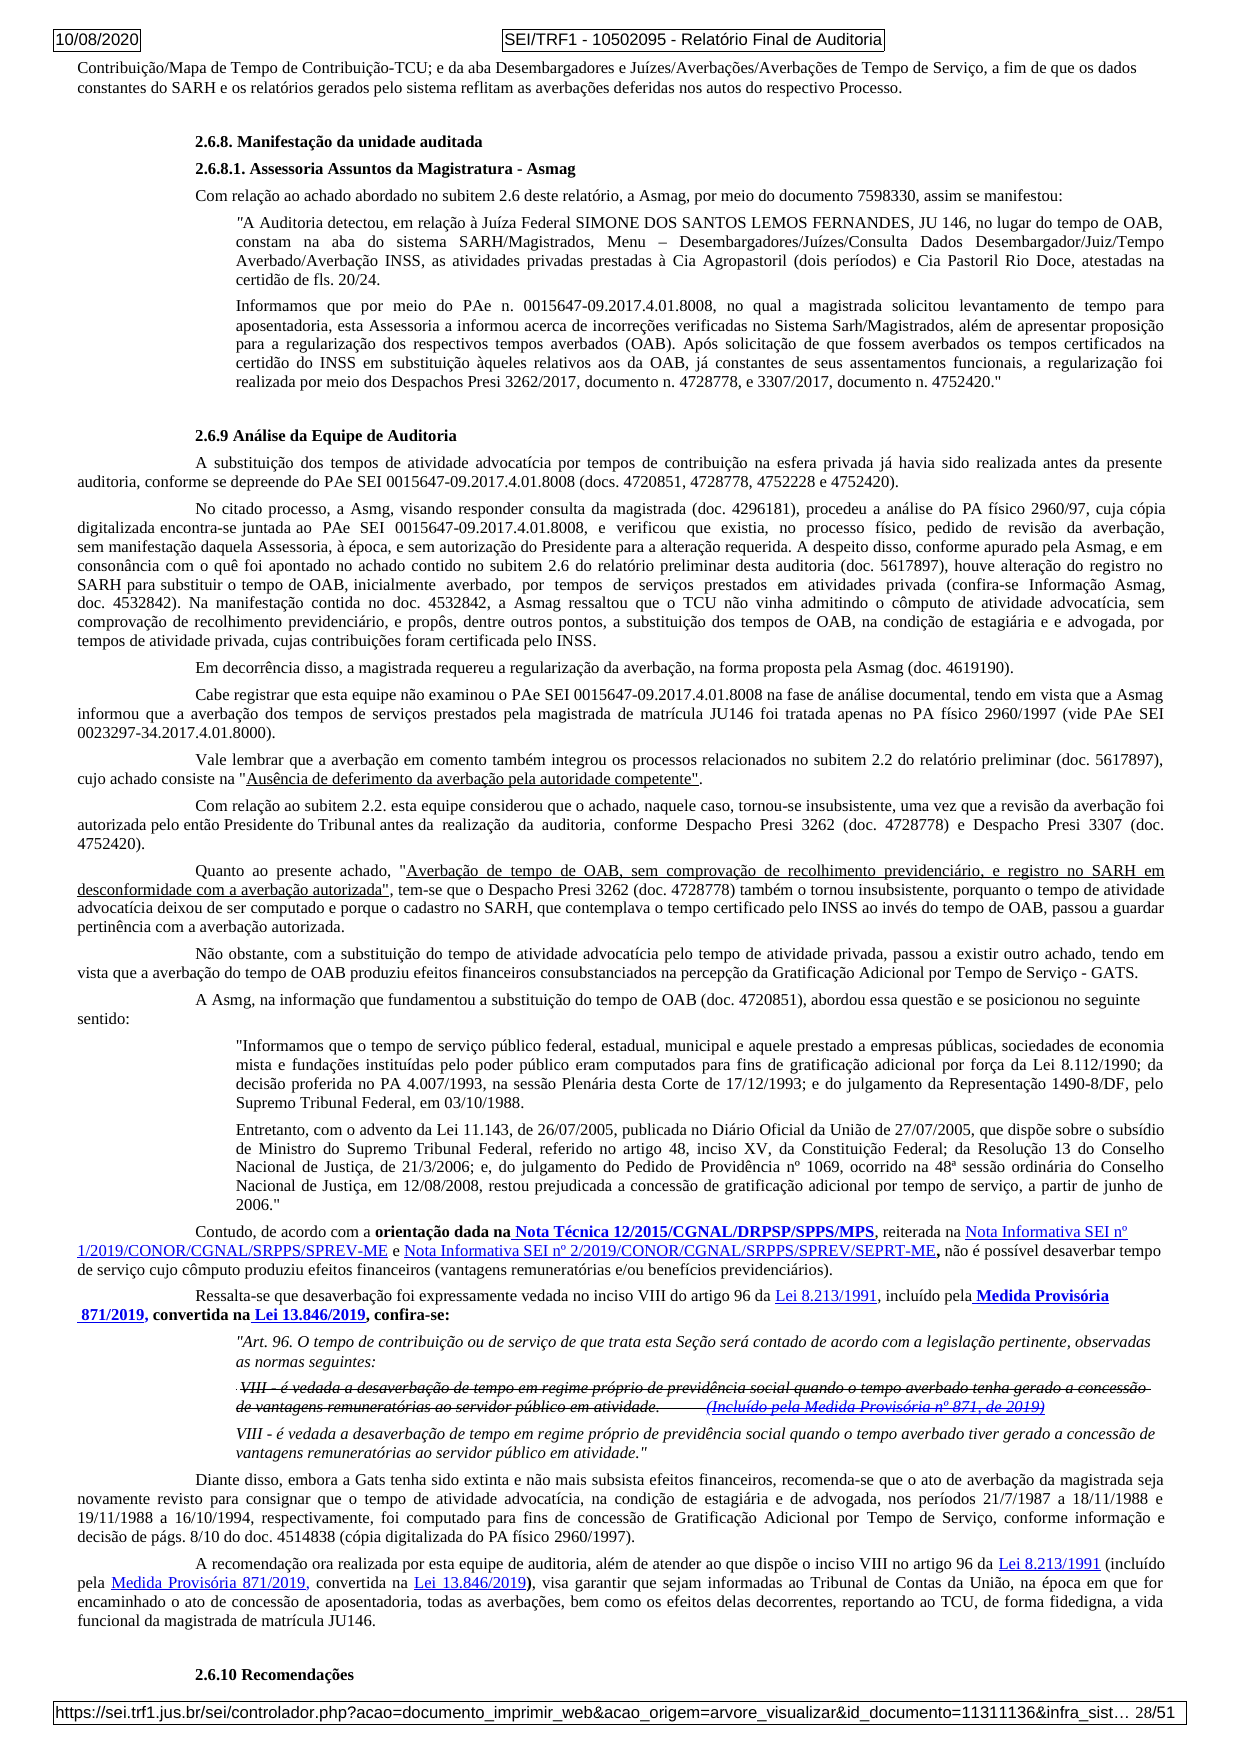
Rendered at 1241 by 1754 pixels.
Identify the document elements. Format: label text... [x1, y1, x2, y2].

text A Asmg, na informação que fundamentou a substituição do tempo de OAB (doc. 4720851), abordou essa questão e se posicionou no seguinte [195, 990, 1196, 1009]
text Em decorrência disso, a magistrada requereu a regularização da averbação, na forma proposta pela Asmag (doc. 4619190). [195, 658, 1196, 677]
text "Art. 96. O tempo de contribuição ou de serviço de que trata esta Seção será contado de acordo com a legislação pertinente, observadas as normas seguintes: [236, 1333, 1162, 1371]
text Diante disso, embora a Gats tenha sido extinta e não mais subsista efeitos financeiros, recomenda-se que o ato de averbação da magistrada seja novamente revisto para consignar que o tempo de atividade advocatícia, na condição de estagiária e de advogada, nos períodos 21/7/1987 a 18/11/1988 e 19/11/1988 a 16/10/1994, respectivamente, foi computado para fins de concessão de Gratificação Adicional por Tempo de Serviço, conforme informação e decisão de págs. 8/10 do doc. 4514838 (cópia digitalizada do PA físico 2960/1997). [77, 1471, 1165, 1546]
text No citado processo, a Asmg, visando responder consulta da magistrada (doc. 4296181), procedeu a análise do PA físico 2960/97, cuja cópia digitalizada encontra-se juntada ao PAe SEI 0015647-09.2017.4.01.8008, e verificou que existia, no processo físico, pedido de revisão da averbação, sem manifestação daquela Assessoria, à época, e sem autorização do Presidente para a alteração requerida. A despeito disso, conforme apurado pela Asmag, e em consonância com o quê foi apontado no achado contido no subitem 2.6 do relatório preliminar desta auditoria (doc. 5617897), houve alteração do registro no SARH para substituir o tempo de OAB, inicialmente averbado, por tempos de serviços prestados em atividades privada (confira-se Informação Asmag, doc. 4532842). Na manifestação contida no doc. 4532842, a Asmag ressaltou que o TCU não vinha admitindo o cômputo de atividade advocatícia, sem comprovação de recolhimento previdenciário, e propôs, dentre outros pontos, a substituição dos tempos de OAB, na condição de estagiária e e advogada, por tempos de atividade privada, cujas contribuições foram certificada pelo INSS. [77, 499, 1166, 650]
text Contribuição/Mapa de Tempo de Contribuição-TCU; e da aba Desembargadores e Juízes/Averbações/Averbações de Tempo de Serviço, a fim de que os dados constantes do SARH e os relatórios gerados pelo sistema reflitam as averbações deferidas nos autos do respectivo Processo. [77, 59, 1165, 97]
text Não obstante, com a substituição do tempo de atividade advocatícia pelo tempo de atividade privada, passou a existir outro achado, tendo em vista que a averbação do tempo de OAB produziu efeitos financeiros consubstanciados na percepção da Gratificação Adicional por Tempo de Serviço - GATS. [77, 944, 1166, 982]
text Contudo, de acordo com a orientação dada na Nota Técnica 12/2015/CGNAL/DRPSP/SPPS/MPS, reiterada na Nota Informativa SEI nº [195, 1222, 1196, 1241]
text "Informamos que o tempo de serviço público federal, estadual, municipal e aquele prestado a empresas públicas, sociedades de economia mista e fundações instituídas pelo poder público eram computados para fins de gratificação adicional por força da Lei 8.112/1990; da decisão proferida no PA 4.007/1993, na sessão Plenária desta Corte de 17/12/1993; e do julgamento da Representação 1490-8/DF, pelo Supremo Tribunal Federal, em 03/10/1988. [236, 1036, 1165, 1112]
text A recomendação ora realizada por esta equipe de auditoria, além de atender ao que dispõe o inciso VIII no artigo 96 da Lei 8.213/1991 (incluído pela Medida Provisória 871/2019, convertida na Lei 13.846/2019), visa garantir que sejam informadas ao Tribunal de Contas da União, na época em que for encaminhado o ato de concessão de aposentadoria, todas as averbações, bem como os efeitos delas decorrentes, reportando ao TCU, de forma fidedigna, a vida funcional da magistrada de matrícula JU146. [77, 1554, 1165, 1629]
text 2.6.8.1. Assessoria Assuntos da Magistratura - Asmag [195, 159, 1196, 178]
text VIII - é vedada a desaverbação de tempo em regime próprio de previdência social quando o tempo averbado tiver gerado a concessão de vantagens remuneratórias ao servidor público em atividade." [236, 1425, 1165, 1462]
text Quanto ao presente achado, "Averbação de tempo de OAB, sem comprovação de recolhimento previdenciário, e registro no SARH em desconformidade com a averbação autorizada", tem-se que o Despacho Presi 3262 (doc. 4728778) também o tornou insubsistente, porquanto o tempo de atividade advocatícia deixou de ser computado e porque o cadastro no SARH, que contemplava o tempo certificado pelo INSS ao invés do tempo de OAB, passou a guardar pertinência com a averbação autorizada. [77, 861, 1166, 936]
text Ressalta-se que desaverbação foi expressamente vedada no inciso VIII do artigo 96 da Lei 8.213/1991, incluído pela Medida Provisória [195, 1287, 1196, 1306]
text Cabe registrar que esta equipe não examinou o PAe SEI 0015647-09.2017.4.01.8008 na fase de análise documental, tendo em vista que a Asmag informou que a averbação dos tempos de serviços prestados pela magistrada de matrícula JU146 foi tratada apenas no PA físico 2960/1997 (vide PAe SEI 0023297-34.2017.4.01.8000). [77, 686, 1165, 742]
text A substituição dos tempos de atividade advocatícia por tempos de contribuição na esfera privada já havia sido realizada antes da presente auditoria, conforme se depreende do PAe SEI 0015647-09.2017.4.01.8008 (docs. 4720851, 4728778, 4752228 e 4752420). [77, 453, 1164, 491]
subtitle Manifestação da unidade auditada [195, 132, 1196, 151]
text Vale lembrar que a averbação em comento também integrou os processos relacionados no subitem 2.2 do relatório preliminar (doc. 5617897), cujo achado consiste na "Ausência de deferimento da averbação pela autoridade competente". [77, 750, 1165, 788]
text "A Auditoria detectou, em relação à Juíza Federal SIMONE DOS SANTOS LEMOS FERNANDES, JU 146, no lugar do tempo de OAB, constam na aba do sistema SARH/Magistrados, Menu – Desembargadores/Juízes/Consulta Dados Desembargador/Juiz/Tempo Averbado/Averbação INSS, as atividades privadas prestadas à Cia Agropastoril (dois períodos) e Cia Pastoril Rio Doce, atestadas na certidão de fls. 20/24. [236, 213, 1165, 289]
text Entretanto, com o advento da Lei 11.143, de 26/07/2005, publicada no Diário Oficial da União de 27/07/2005, que dispõe sobre o subsídio de Ministro do Supremo Tribunal Federal, referido no artigo 48, inciso XV, da Constituição Federal; da Resolução 13 do Conselho Nacional de Justiça, de 21/3/2006; e, do julgamento do Pedido de Providência nº 1069, ocorrido na 48ª sessão ordinária do Conselho Nacional de Justiça, em 12/08/2008, restou prejudicada a concessão de gratificação adicional por tempo de serviço, a partir de junho de 2006." [236, 1120, 1165, 1214]
text Informamos que por meio do PAe n. 0015647-09.2017.4.01.8008, no qual a magistrada solicitou levantamento de tempo para aposentadoria, esta Assessoria a informou acerca de incorreções verificadas no Sistema Sarh/Magistrados, além de apresentar proposição para a regularização dos respectivos tempos averbados (OAB). Após solicitação de que fossem averbados os tempos certificados na certidão do INSS em substituição àqueles relativos aos da OAB, já constantes de seus assentamentos funcionais, a regularização foi realizada por meio dos Despachos Presi 3262/2017, documento n. 4728778, e 3307/2017, documento n. 4752420." [236, 297, 1165, 391]
text 1/2019/CONOR/CGNAL/SRPPS/SPREV-ME e Nota Informativa SEI nº 2/2019/CONOR/CGNAL/SRPPS/SPREV/SEPRT-ME, não é possível desaverbar tempo de serviço cujo cômputo produziu efeitos financeiros (vantagens remuneratórias e/ou benefícios previdenciários). [77, 1241, 1165, 1279]
subtitle 871/2019, convertida na Lei 13.846/2019, confira-se: [77, 1306, 1196, 1325]
text Com relação ao achado abordado no subitem 2.6 deste relatório, a Asmag, por meio do documento 7598330, assim se manifestou: [195, 186, 1196, 205]
text sentido: [77, 1009, 134, 1028]
subtitle Análise da Equipe de Auditoria [195, 426, 1196, 445]
subtitle Recomendações [195, 1665, 1196, 1684]
text VIII - é vedada a desaverbação de tempo em regime próprio de previdência social quando o tempo averbado tenha gerado a concessão de vantagens remuneratórias ao servidor público em atividade. (Incluído pela Medida Provisória nº 871, de 2019) [236, 1379, 1165, 1416]
text Com relação ao subitem 2.2. esta equipe considerou que o achado, naquele caso, tornou-se insubsistente, uma vez que a revisão da averbação foi autorizada pelo então Presidente do Tribunal antes da realização da auditoria, conforme Despacho Presi 3262 (doc. 4728778) e Despacho Presi 3307 (doc. 4752420). [77, 796, 1165, 853]
